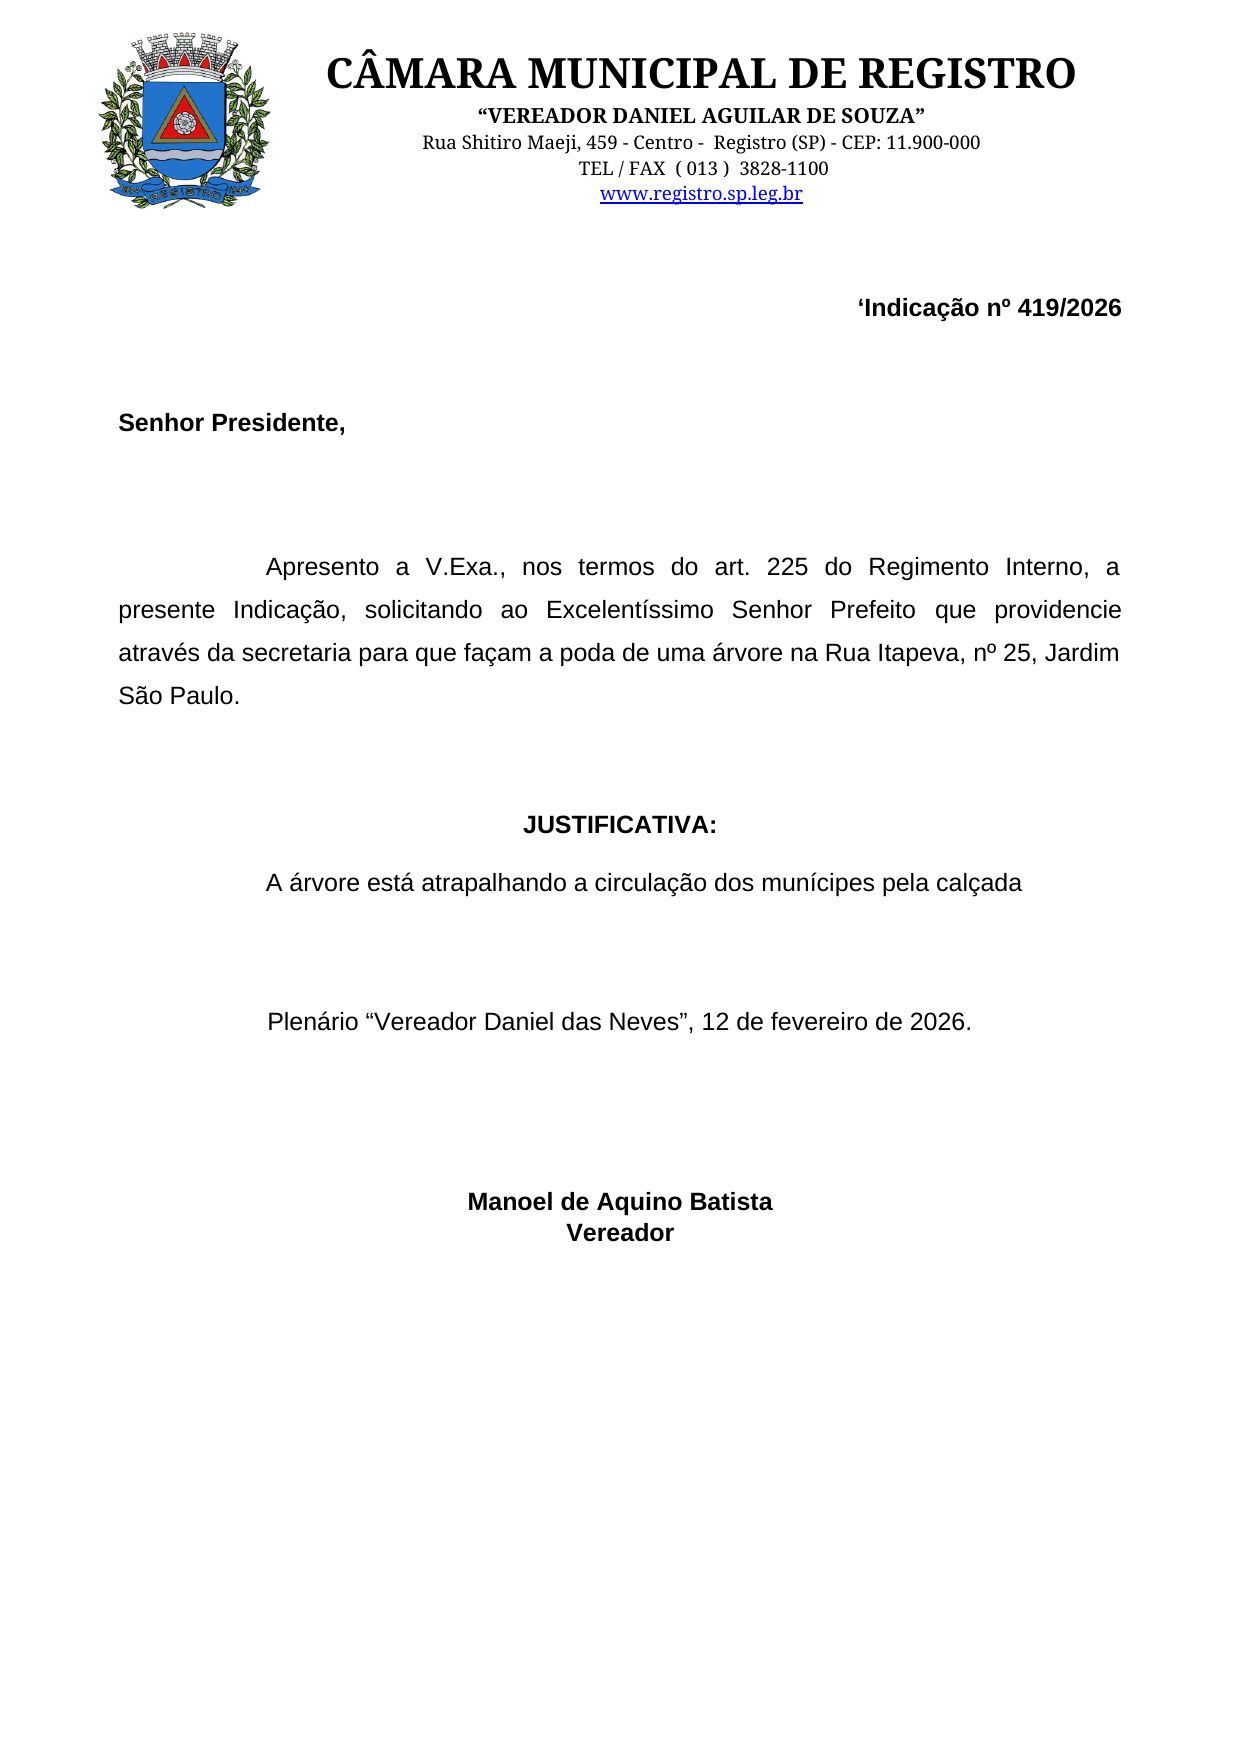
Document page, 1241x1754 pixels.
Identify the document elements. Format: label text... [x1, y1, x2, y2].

text Manoel de Aquino Batista Vereador [118, 1184, 1122, 1247]
text Apresento a V.Exa., nos termos do art. 225 do Regimento Interno, a presente Indicação, solicitando ao Excelentíssimo Senhor Prefeito que providencie através da secretaria para que façam a poda de uma árvore na Rua Itapeva, nº 25, Jardim São Paulo. [118, 552, 1122, 710]
text Plenário “Vereador Daniel das Neves”, 12 de fevereiro de 2026. [118, 1007, 1122, 1036]
text A árvore está atrapalhando a circulação dos munícipes pela calçada [118, 868, 1122, 897]
text ‘Indicação nº 419/2026 [118, 293, 1122, 322]
picture [94, 26, 275, 214]
text JUSTIFICATIVA: [118, 810, 1122, 839]
text Senhor Presidente, [118, 408, 1122, 437]
